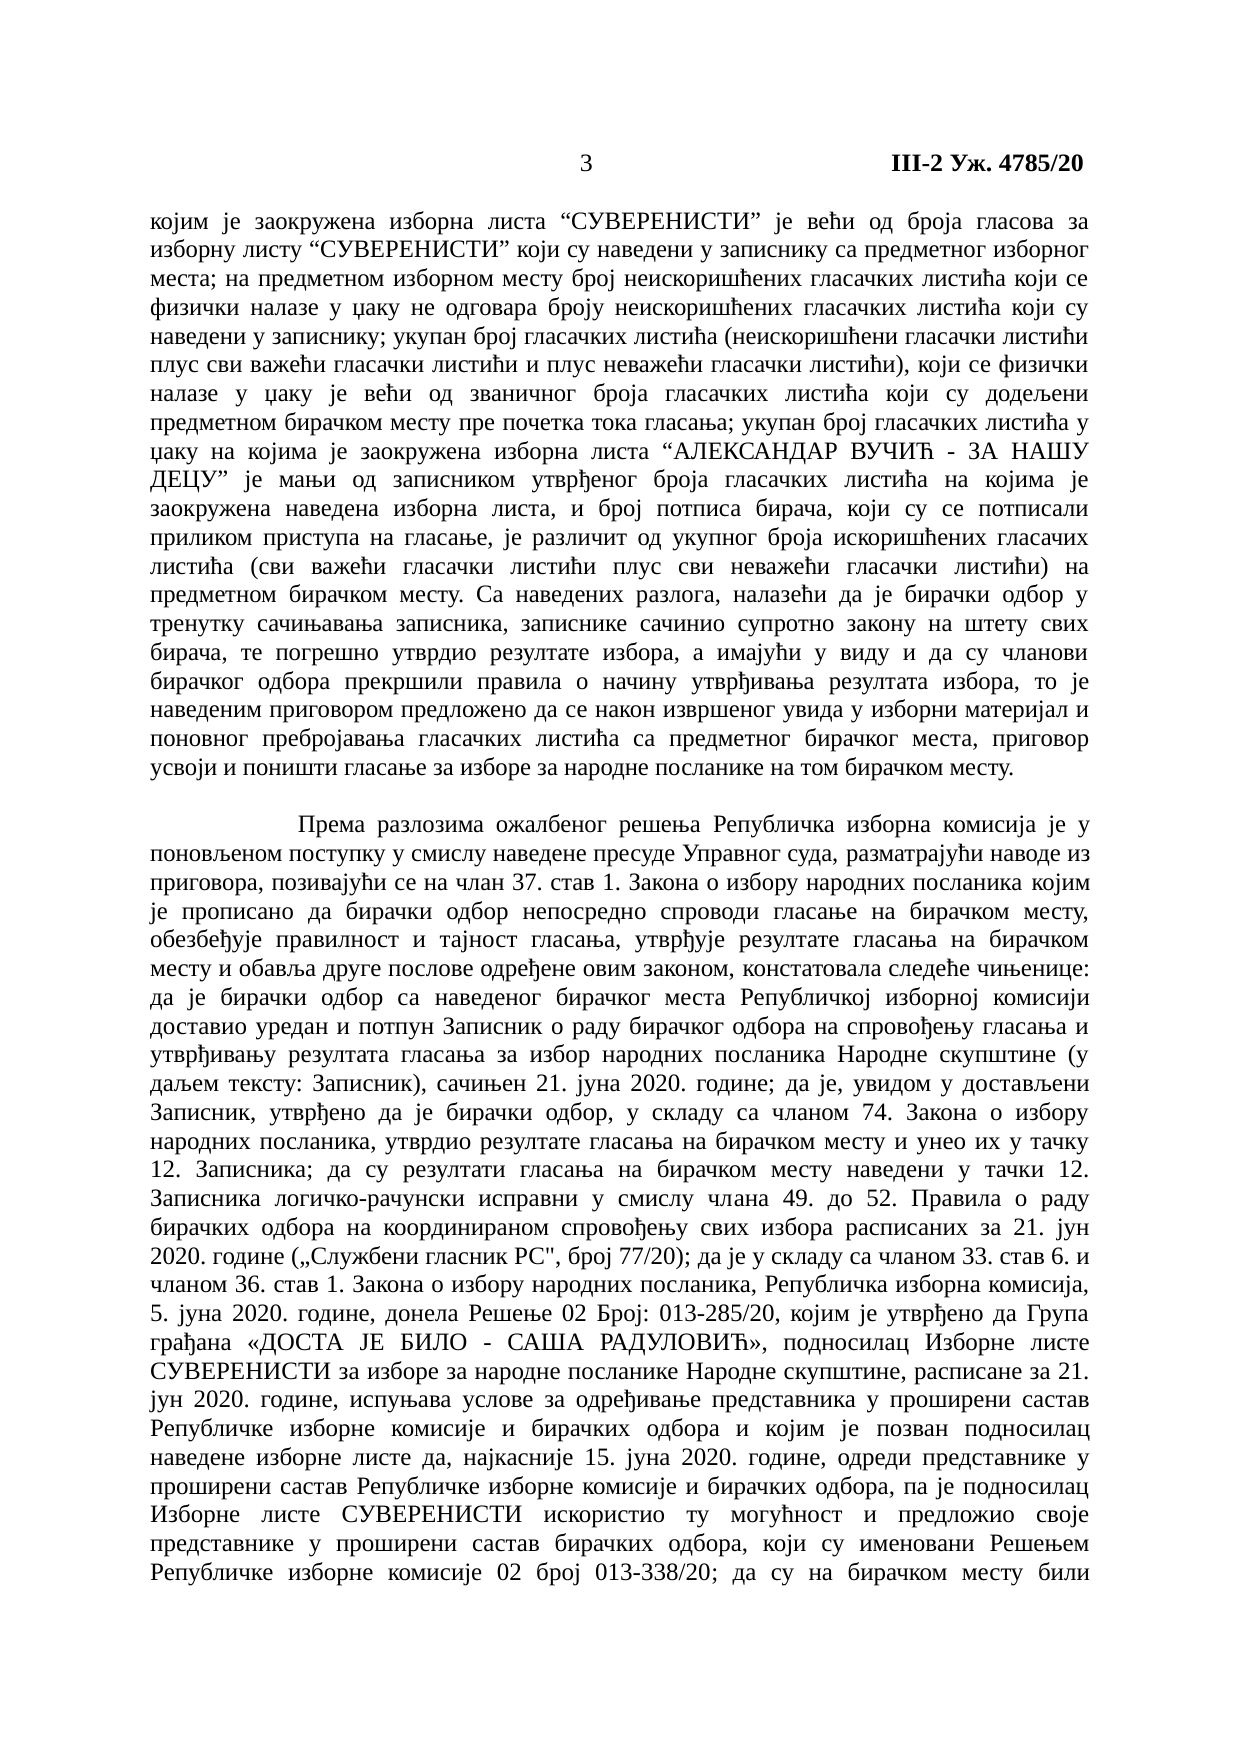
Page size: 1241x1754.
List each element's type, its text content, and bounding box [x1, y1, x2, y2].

text Према разлозима ожалбеног решења Републичка изборна комисија је у поновљеном поступку у смислу наведене пресуде Управног суда, разматрајући наводе из приговора, позивајући се на члан 37. став 1. Закона о избору народних посланика којим је прописано да бирачки одбор непосредно спроводи гласање на бирачком месту, обезбеђује правилност и тајност гласања, утврђује резултате гласања на бирачком месту и обавља друге послове одређене овим законом, констатовала следеће чињенице: да је бирачки одбор са наведеног бирачког места Републичкој изборној комисији доставио уредан и потпун Записник о раду бирачког одбора на спровођењу гласања и утврђивању резултата гласања за избор народних посланика Народне скупштине (у даљем тексту: Записник), сачињен 21. јуна 2020. године; да је, увидом у достављени Записник, утврђено да је бирачки одбор, у складу са чланом 74. Закона о избору народних посланика, утврдио резултате гласања на бирачком месту и унео их у тачку 12. Записника; да су резултати гласања на бирачком месту наведени у тачки 12. Записника логичко-рачунски исправни у смислу члана 49. до 52. Правила о раду бирачких одбора на координираном спровођењу свих избора расписаних за 21. јун 2020. године („Службени гласник РС", број 77/20); да је у складу са чланом 33. став 6. и чланом 36. став 1. Закона о избору народних посланика, Републичка изборна комисија, 5. јуна 2020. године, донела Решење 02 Број: 013-285/20, којим је утврђено да Група грађана «ДОСТА ЈЕ БИЛО - САША РАДУЛОВИЋ», подносилац Изборне листе СУВЕРЕНИСТИ за изборе за народне посланике Народне скупштине, расписане за 21. јун 2020. године, испуњава услове за одређивање представника у проширени састав Републичке изборне комисије и бирачких одбора и којим је позван подносилац наведене изборне листе да, најкасније 15. јуна 2020. године, одреди представнике у проширени састав Републичке изборне комисије и бирачких одбора, па је подносилац Изборне листе СУВЕРЕНИСТИ искористио ту могућност и предложио своје представнике у проширени састав бирачких одбора, који су именовани Решењем Републичке изборне комисије 02 број 013-338/20; да су на бирачком месту били [150, 809, 1090, 1586]
text којим је заокружена изборна листа “СУВЕРЕНИСТИ” је већи од броја гласова за изборну листу “СУВЕРЕНИСТИ” који су наведени у записнику са предметног изборног места; на предметном изборном месту број неискоришћених гласачких листића који се физички налазе у џаку не одговара броју неискоришћених гласачких листића који су наведени у записнику; укупан број гласачких листића (неискоришћени гласачки листићи плус сви важећи гласачки листићи и плус неважећи гласачки листићи), који се физички налазе у џаку је већи од званичног броја гласачких листића који су додељени предметном бирачком месту пре почетка тока гласања; укупан број гласачких листића у џаку на којима је заокружена изборна листа “АЛЕКСАНДАР ВУЧИЋ - ЗА НАШУ ДЕЦУ” је мањи од записником утврђеног броја гласачких листића на којима је заокружена наведена изборна листа, и број потписа бирача, који су се потписали приликом приступа на гласање, је различит од укупног броја искоришћених гласачих листића (сви важећи гласачки листићи плус сви неважећи гласачки листићи) на предметном бирачком месту. Са наведених разлога, налазећи да је бирачки одбор у тренутку сачињавања записника, записнике сачинио супротно закону на штету свих бирача, те погрешно утврдио резултате избора, а имајући у виду и да су чланови бирачког одбора прекршили правила о начину утврђивања резултата избора, то је наведеним приговором предложено да се након извршеног увида у изборни материјал и поновног пребројавања гласачких листића са предметног бирачког места, приговор усвоји и поништи гласање за изборе за народне посланике на том бирачком месту. [150, 206, 1090, 781]
